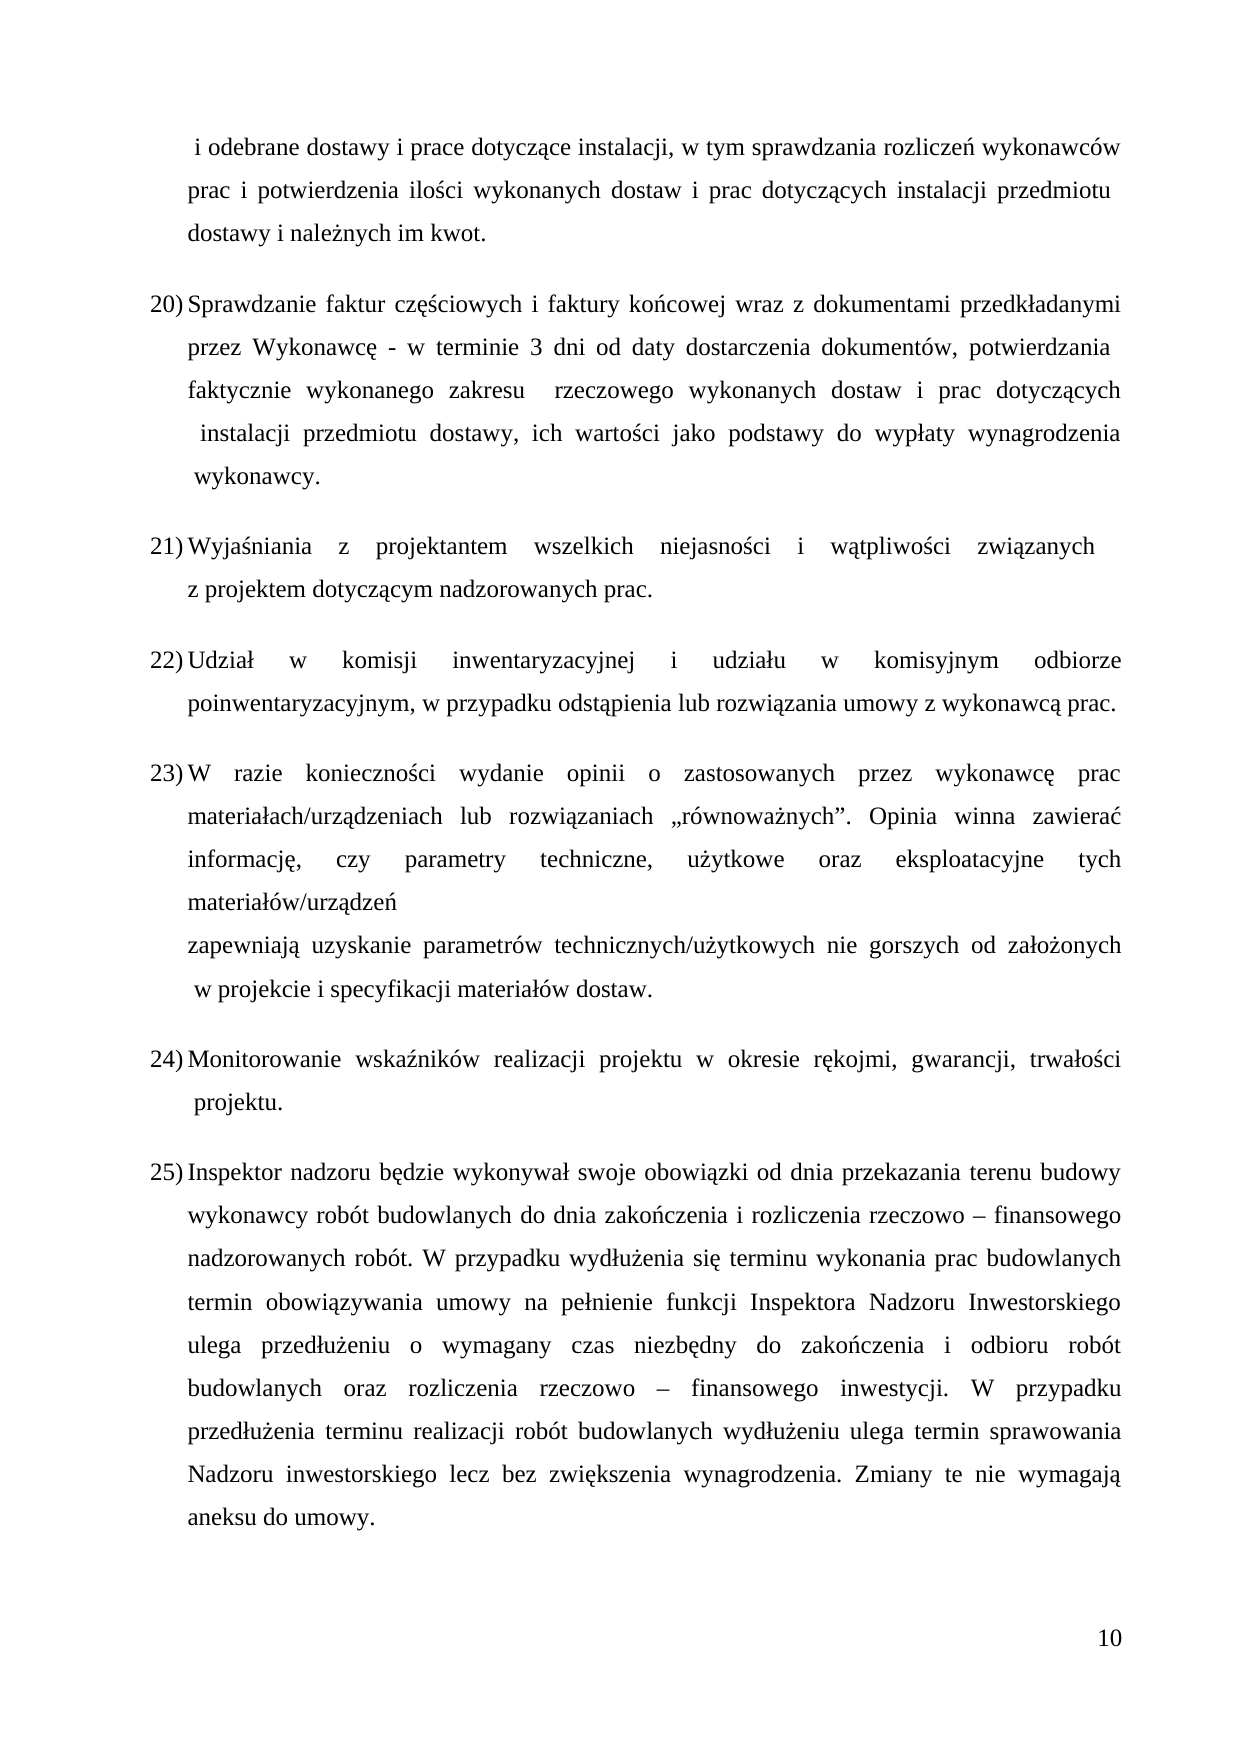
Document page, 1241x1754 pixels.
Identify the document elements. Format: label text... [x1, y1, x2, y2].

list Sprawdzanie faktur częściowych i faktury końcowej wraz z dokumentami przedkładanymi przez Wykonawcę - w terminie 3 dni od daty dostarczenia dokumentów, potwierdzania faktycznie wykonanego zakresu rzeczowego wykonanych dostaw i prac dotyczących instalacji przedmiotu dostawy, ich wartości jako podstawy do wypłaty wynagrodzenia wykonawcy. [150, 289, 1122, 490]
list Monitorowanie wskaźników realizacji projektu w okresie rękojmi, gwarancji, trwałości projektu. [150, 1044, 1122, 1116]
list Udział w komisji inwentaryzacyjnej i udziału w komisyjnym odbiorze poinwentaryzacyjnym, w przypadku odstąpienia lub rozwiązania umowy z wykonawcą prac. [150, 645, 1122, 717]
list W razie konieczności wydanie opinii o zastosowanych przez wykonawcę prac materiałach/urządzeniach lub rozwiązaniach „równoważnych”. Opinia winna zawierać informację, czy parametry techniczne, użytkowe oraz eksploatacyjne tych materiałów/urządzeń zapewniają uzyskanie parametrów technicznych/użytkowych nie gorszych od założonych w projekcie i specyfikacji materiałów dostaw. [150, 758, 1122, 1002]
list i odebrane dostawy i prace dotyczące instalacji, w tym sprawdzania rozliczeń wykonawców prac i potwierdzenia ilości wykonanych dostaw i prac dotyczących instalacji przedmiotu dostawy i należnych im kwot. [150, 132, 1122, 247]
list Inspektor nadzoru będzie wykonywał swoje obowiązki od dnia przekazania terenu budowy wykonawcy robót budowlanych do dnia zakończenia i rozliczenia rzeczowo – finansowego nadzorowanych robót. W przypadku wydłużenia się terminu wykonania prac budowlanych termin obowiązywania umowy na pełnienie funkcji Inspektora Nadzoru Inwestorskiego ulega przedłużeniu o wymagany czas niezbędny do zakończenia i odbioru robót budowlanych oraz rozliczenia rzeczowo – finansowego inwestycji. W przypadku przedłużenia terminu realizacji robót budowlanych wydłużeniu ulega termin sprawowania Nadzoru inwestorskiego lecz bez zwiększenia wynagrodzenia. Zmiany te nie wymagają aneksu do umowy. [150, 1157, 1122, 1531]
list Wyjaśniania z projektantem wszelkich niejasności i wątpliwości związanych z projektem dotyczącym nadzorowanych prac. [150, 531, 1122, 603]
